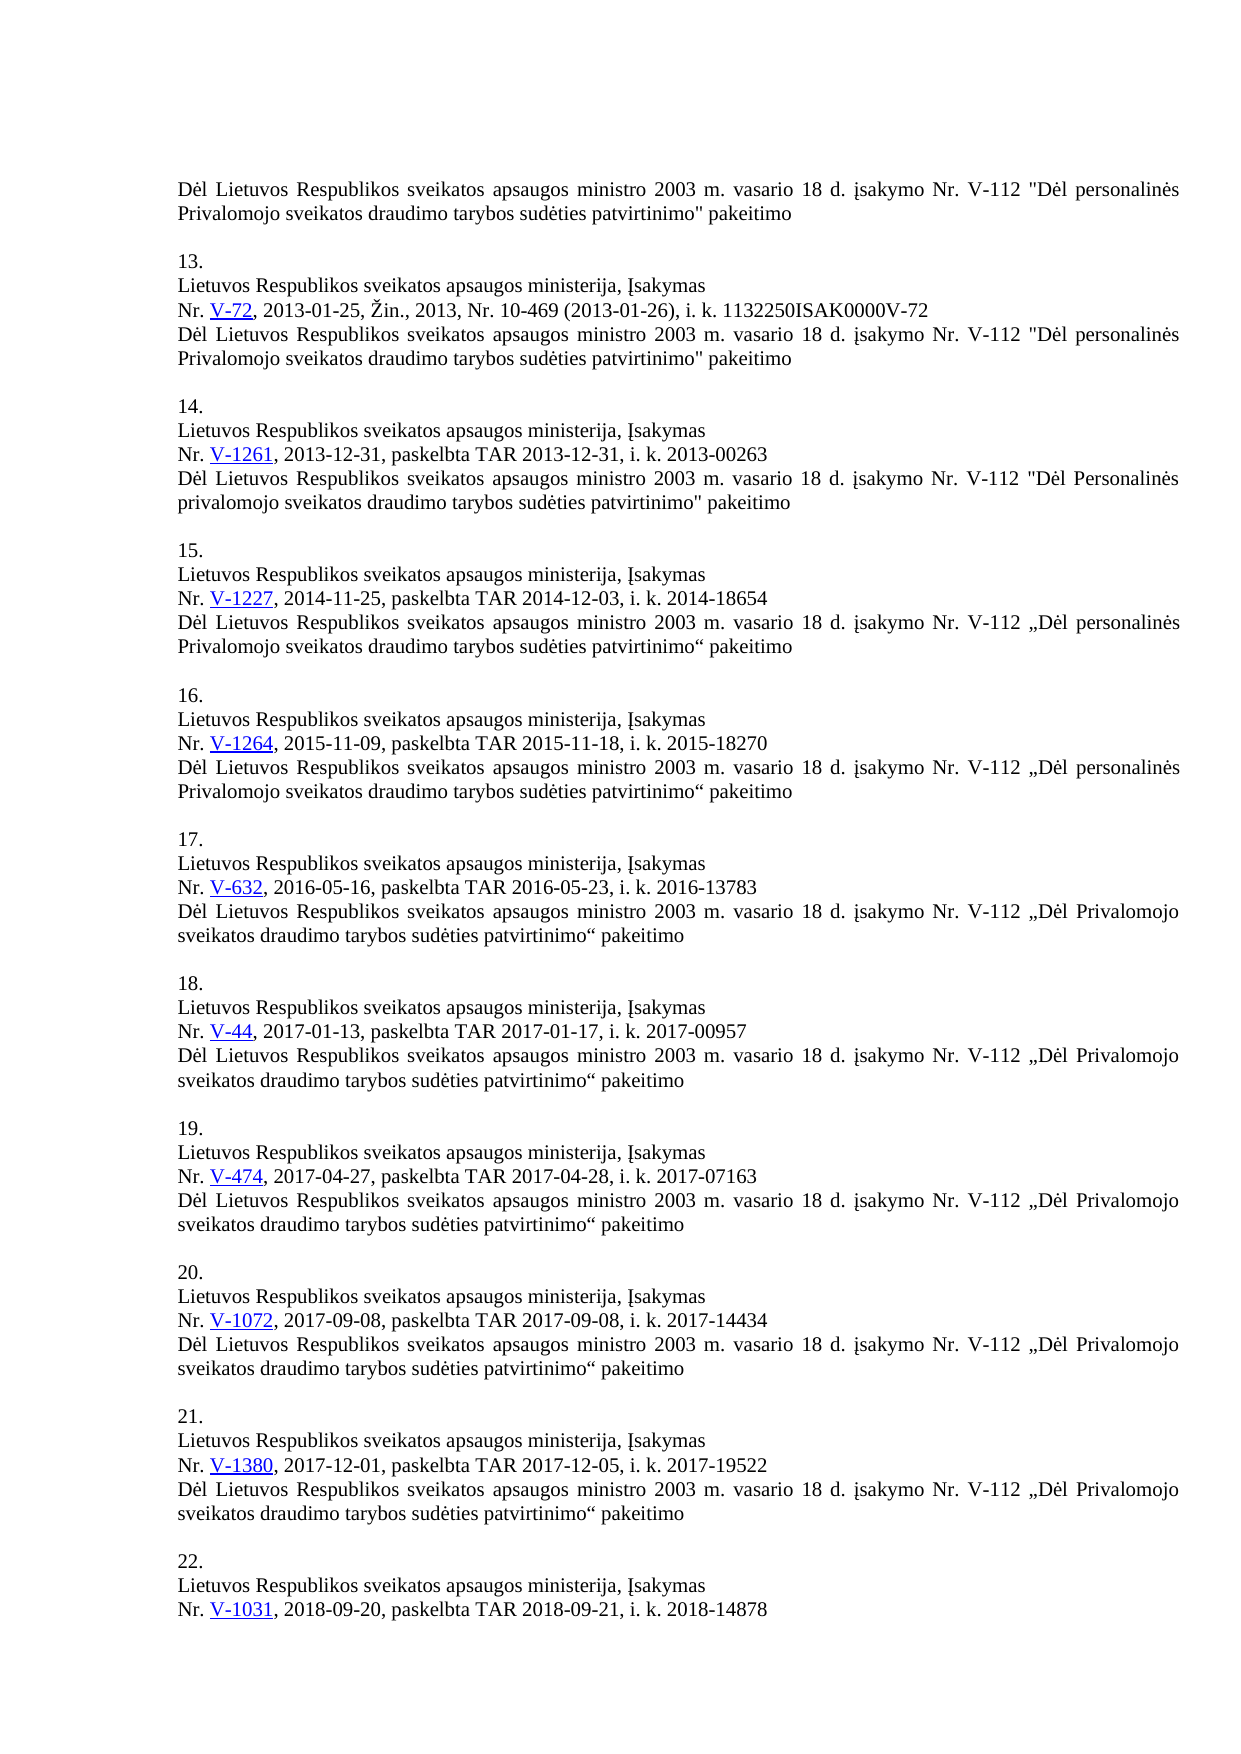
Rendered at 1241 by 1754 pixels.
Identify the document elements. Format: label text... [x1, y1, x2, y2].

text Nr. V-1380, 2017-12-01, paskelbta TAR 2017-12-05, i. k. 2017-19522 [177, 1452, 1181, 1477]
text 18. [177, 971, 1181, 995]
text 19. [177, 1116, 1181, 1140]
text Nr. V-1031, 2018-09-20, paskelbta TAR 2018-09-21, i. k. 2018-14878 [177, 1597, 1181, 1621]
text Lietuvos Respublikos sveikatos apsaugos ministerija, Įsakymas [177, 418, 1181, 442]
text Lietuvos Respublikos sveikatos apsaugos ministerija, Įsakymas [177, 851, 1181, 875]
text Lietuvos Respublikos sveikatos apsaugos ministerija, Įsakymas [177, 1140, 1181, 1164]
text Nr. V-1072, 2017-09-08, paskelbta TAR 2017-09-08, i. k. 2017-14434 [177, 1308, 1181, 1332]
text 21. [177, 1404, 1181, 1428]
text Dėl Lietuvos Respublikos sveikatos apsaugos ministro 2003 m. vasario 18 d. įsakymo Nr. V-112 "Dėl personalinės Privalomojo sveikatos draudimo tarybos sudėties patvirtinimo" pakeitimo [177, 177, 1181, 225]
text Lietuvos Respublikos sveikatos apsaugos ministerija, Įsakymas [177, 707, 1181, 731]
text Lietuvos Respublikos sveikatos apsaugos ministerija, Įsakymas [177, 1428, 1181, 1452]
text 13. [177, 249, 1181, 273]
text 22. [177, 1549, 1181, 1573]
text Dėl Lietuvos Respublikos sveikatos apsaugos ministro 2003 m. vasario 18 d. įsakymo Nr. V-112 „Dėl personalinės Privalomojo sveikatos draudimo tarybos sudėties patvirtinimo“ pakeitimo [177, 755, 1181, 803]
text Dėl Lietuvos Respublikos sveikatos apsaugos ministro 2003 m. vasario 18 d. įsakymo Nr. V-112 „Dėl Privalomojo sveikatos draudimo tarybos sudėties patvirtinimo“ pakeitimo [177, 899, 1181, 947]
text Lietuvos Respublikos sveikatos apsaugos ministerija, Įsakymas [177, 1284, 1181, 1308]
text Dėl Lietuvos Respublikos sveikatos apsaugos ministro 2003 m. vasario 18 d. įsakymo Nr. V-112 "Dėl Personalinės privalomojo sveikatos draudimo tarybos sudėties patvirtinimo" pakeitimo [177, 466, 1181, 514]
text Nr. V-72, 2013-01-25, Žin., 2013, Nr. 10-469 (2013-01-26), i. k. 1132250ISAK0000V-72 [177, 297, 1181, 322]
text Nr. V-1227, 2014-11-25, paskelbta TAR 2014-12-03, i. k. 2014-18654 [177, 586, 1181, 610]
text Lietuvos Respublikos sveikatos apsaugos ministerija, Įsakymas [177, 995, 1181, 1019]
text Nr. V-1261, 2013-12-31, paskelbta TAR 2013-12-31, i. k. 2013-00263 [177, 442, 1181, 466]
text Nr. V-474, 2017-04-27, paskelbta TAR 2017-04-28, i. k. 2017-07163 [177, 1164, 1181, 1188]
text Dėl Lietuvos Respublikos sveikatos apsaugos ministro 2003 m. vasario 18 d. įsakymo Nr. V-112 „Dėl personalinės Privalomojo sveikatos draudimo tarybos sudėties patvirtinimo“ pakeitimo [177, 610, 1181, 658]
text 14. [177, 394, 1181, 418]
text Nr. V-632, 2016-05-16, paskelbta TAR 2016-05-23, i. k. 2016-13783 [177, 875, 1181, 899]
text Nr. V-1264, 2015-11-09, paskelbta TAR 2015-11-18, i. k. 2015-18270 [177, 731, 1181, 755]
text Lietuvos Respublikos sveikatos apsaugos ministerija, Įsakymas [177, 1573, 1181, 1597]
text Dėl Lietuvos Respublikos sveikatos apsaugos ministro 2003 m. vasario 18 d. įsakymo Nr. V-112 „Dėl Privalomojo sveikatos draudimo tarybos sudėties patvirtinimo“ pakeitimo [177, 1477, 1181, 1525]
text 17. [177, 827, 1181, 851]
text 16. [177, 682, 1181, 707]
text Dėl Lietuvos Respublikos sveikatos apsaugos ministro 2003 m. vasario 18 d. įsakymo Nr. V-112 „Dėl Privalomojo sveikatos draudimo tarybos sudėties patvirtinimo“ pakeitimo [177, 1188, 1181, 1236]
text 15. [177, 538, 1181, 562]
text Dėl Lietuvos Respublikos sveikatos apsaugos ministro 2003 m. vasario 18 d. įsakymo Nr. V-112 „Dėl Privalomojo sveikatos draudimo tarybos sudėties patvirtinimo“ pakeitimo [177, 1043, 1181, 1092]
text Nr. V-44, 2017-01-13, paskelbta TAR 2017-01-17, i. k. 2017-00957 [177, 1019, 1181, 1043]
text Lietuvos Respublikos sveikatos apsaugos ministerija, Įsakymas [177, 273, 1181, 297]
text Dėl Lietuvos Respublikos sveikatos apsaugos ministro 2003 m. vasario 18 d. įsakymo Nr. V-112 „Dėl Privalomojo sveikatos draudimo tarybos sudėties patvirtinimo“ pakeitimo [177, 1332, 1181, 1380]
text Lietuvos Respublikos sveikatos apsaugos ministerija, Įsakymas [177, 562, 1181, 586]
text 20. [177, 1260, 1181, 1284]
text Dėl Lietuvos Respublikos sveikatos apsaugos ministro 2003 m. vasario 18 d. įsakymo Nr. V-112 "Dėl personalinės Privalomojo sveikatos draudimo tarybos sudėties patvirtinimo" pakeitimo [177, 322, 1181, 370]
